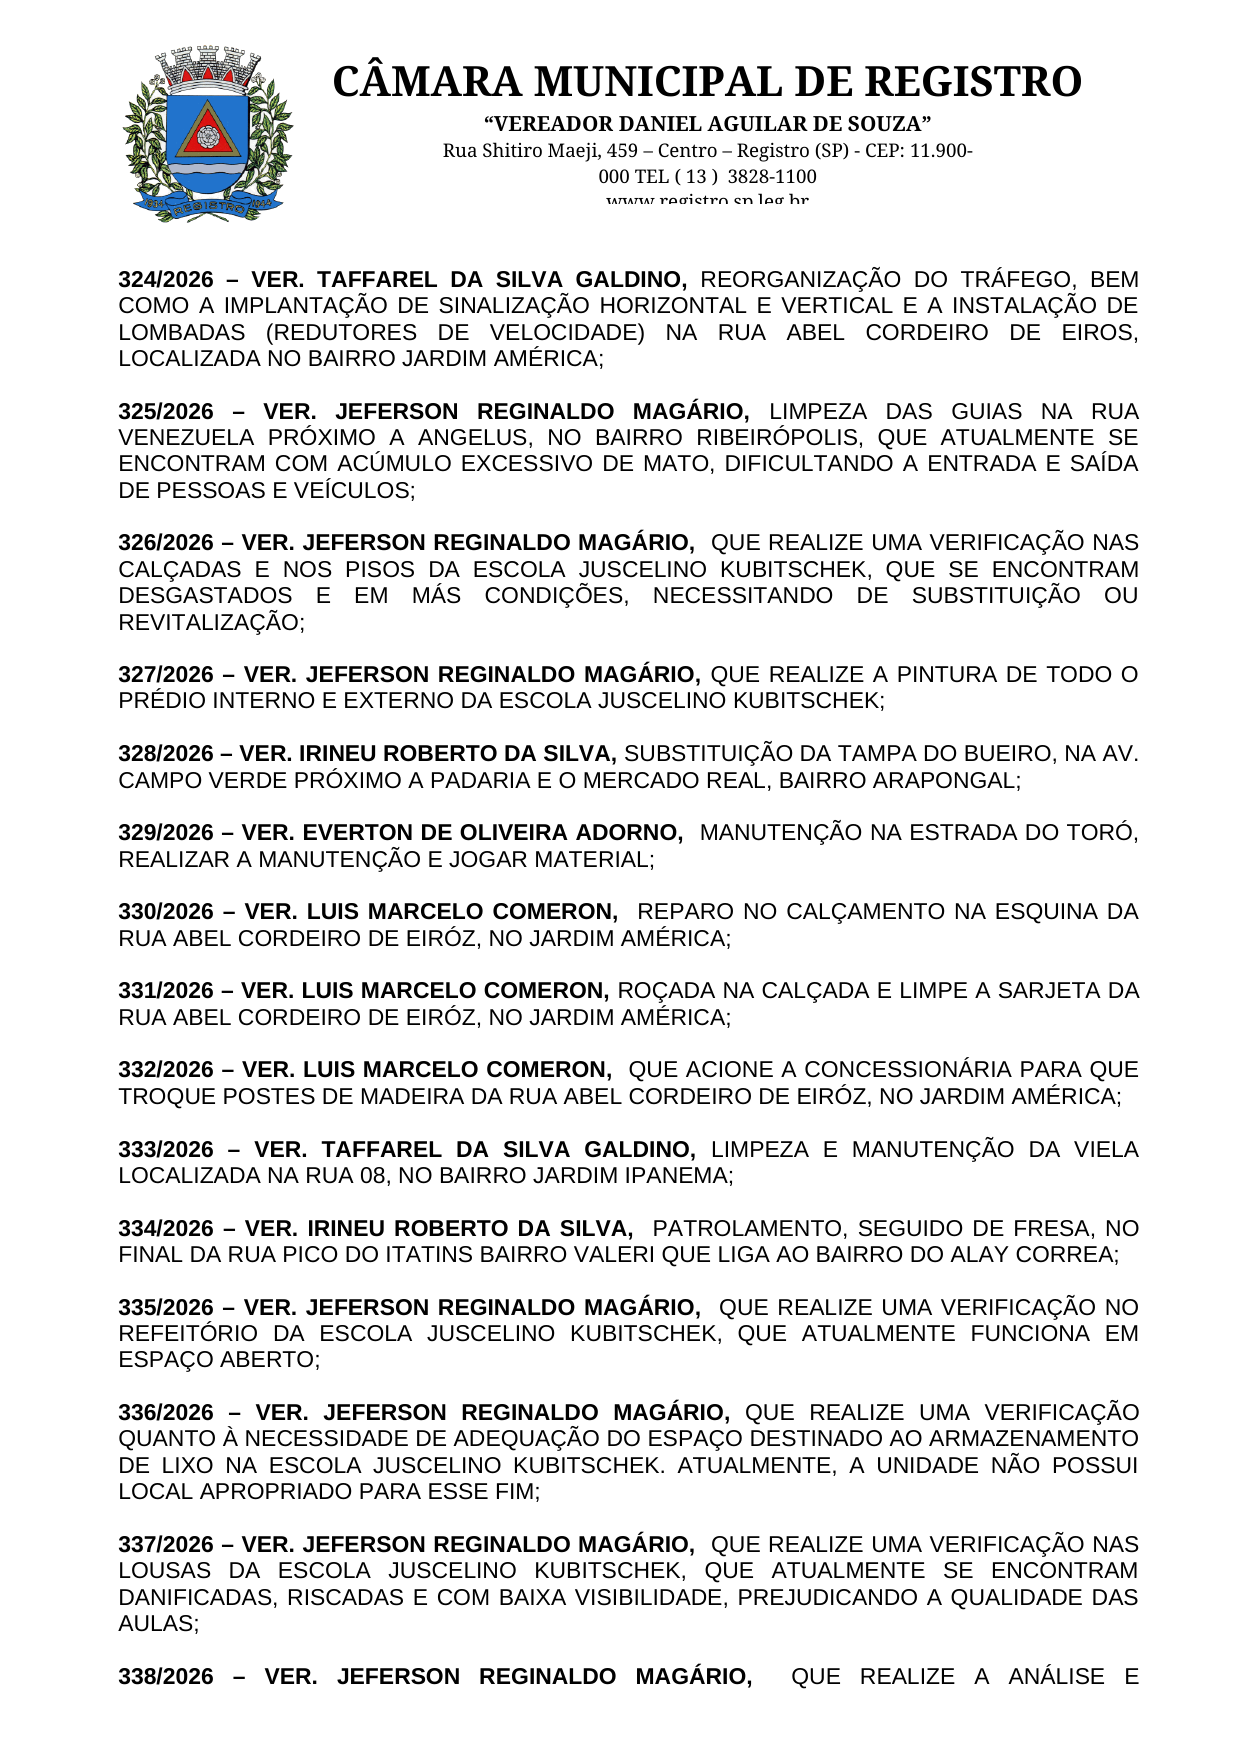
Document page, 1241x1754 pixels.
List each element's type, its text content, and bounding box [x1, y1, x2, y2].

text 332/2026 – VER. LUIS MARCELO COMERON, QUE ACIONE A CONCESSIONÁRIA PARA QUE TROQUE POSTES DE MADEIRA DA RUA ABEL CORDEIRO DE EIRÓZ, NO JARDIM AMÉRICA; [118, 1056, 1140, 1109]
text 329/2026 – VER. EVERTON DE OLIVEIRA ADORNO, MANUTENÇÃO NA ESTRADA DO TORÓ, REALIZAR A MANUTENÇÃO E JOGAR MATERIAL; [118, 819, 1140, 872]
text 338/2026 – VER. JEFERSON REGINALDO MAGÁRIO, QUE REALIZE A ANÁLISE E [118, 1663, 1140, 1689]
text 327/2026 – VER. JEFERSON REGINALDO MAGÁRIO, QUE REALIZE A PINTURA DE TODO O PRÉDIO INTERNO E EXTERNO DA ESCOLA JUSCELINO KUBITSCHEK; [118, 661, 1140, 714]
text 331/2026 – VER. LUIS MARCELO COMERON, ROÇADA NA CALÇADA E LIMPE A SARJETA DA RUA ABEL CORDEIRO DE EIRÓZ, NO JARDIM AMÉRICA; [118, 977, 1140, 1030]
picture [118, 39, 298, 228]
text 336/2026 – VER. JEFERSON REGINALDO MAGÁRIO, QUE REALIZE UMA VERIFICAÇÃO QUANTO À NECESSIDADE DE ADEQUAÇÃO DO ESPAÇO DESTINADO AO ARMAZENAMENTO DE LIXO NA ESCOLA JUSCELINO KUBITSCHEK. ATUALMENTE, A UNIDADE NÃO POSSUI LOCAL APROPRIADO PARA ESSE FIM; [118, 1399, 1140, 1504]
text 328/2026 – VER. IRINEU ROBERTO DA SILVA, SUBSTITUIÇÃO DA TAMPA DO BUEIRO, NA AV. CAMPO VERDE PRÓXIMO A PADARIA E O MERCADO REAL, BAIRRO ARAPONGAL; [118, 740, 1140, 793]
text 337/2026 – VER. JEFERSON REGINALDO MAGÁRIO, QUE REALIZE UMA VERIFICAÇÃO NAS LOUSAS DA ESCOLA JUSCELINO KUBITSCHEK, QUE ATUALMENTE SE ENCONTRAM DANIFICADAS, RISCADAS E COM BAIXA VISIBILIDADE, PREJUDICANDO A QUALIDADE DAS AULAS; [118, 1531, 1140, 1636]
text 333/2026 – VER. TAFFAREL DA SILVA GALDINO, LIMPEZA E MANUTENÇÃO DA VIELA LOCALIZADA NA RUA 08, NO BAIRRO JARDIM IPANEMA; [118, 1136, 1140, 1188]
text 334/2026 – VER. IRINEU ROBERTO DA SILVA, PATROLAMENTO, SEGUIDO DE FRESA, NO FINAL DA RUA PICO DO ITATINS BAIRRO VALERI QUE LIGA AO BAIRRO DO ALAY CORREA; [118, 1214, 1140, 1267]
text 335/2026 – VER. JEFERSON REGINALDO MAGÁRIO, QUE REALIZE UMA VERIFICAÇÃO NO REFEITÓRIO DA ESCOLA JUSCELINO KUBITSCHEK, QUE ATUALMENTE FUNCIONA EM ESPAÇO ABERTO; [118, 1294, 1140, 1373]
text 330/2026 – VER. LUIS MARCELO COMERON, REPARO NO CALÇAMENTO NA ESQUINA DA RUA ABEL CORDEIRO DE EIRÓZ, NO JARDIM AMÉRICA; [118, 898, 1140, 951]
text 324/2026 – VER. TAFFAREL DA SILVA GALDINO, REORGANIZAÇÃO DO TRÁFEGO, BEM COMO A IMPLANTAÇÃO DE SINALIZAÇÃO HORIZONTAL E VERTICAL E A INSTALAÇÃO DE LOMBADAS (REDUTORES DE VELOCIDADE) NA RUA ABEL CORDEIRO DE EIROS, LOCALIZADA NO BAIRRO JARDIM AMÉRICA; [118, 266, 1140, 371]
text 326/2026 – VER. JEFERSON REGINALDO MAGÁRIO, QUE REALIZE UMA VERIFICAÇÃO NAS CALÇADAS E NOS PISOS DA ESCOLA JUSCELINO KUBITSCHEK, QUE SE ENCONTRAM DESGASTADOS E EM MÁS CONDIÇÕES, NECESSITANDO DE SUBSTITUIÇÃO OU REVITALIZAÇÃO; [118, 529, 1140, 635]
text 325/2026 – VER. JEFERSON REGINALDO MAGÁRIO, LIMPEZA DAS GUIAS NA RUA VENEZUELA PRÓXIMO A ANGELUS, NO BAIRRO RIBEIRÓPOLIS, QUE ATUALMENTE SE ENCONTRAM COM ACÚMULO EXCESSIVO DE MATO, DIFICULTANDO A ENTRADA E SAÍDA DE PESSOAS E VEÍCULOS; [118, 398, 1140, 503]
